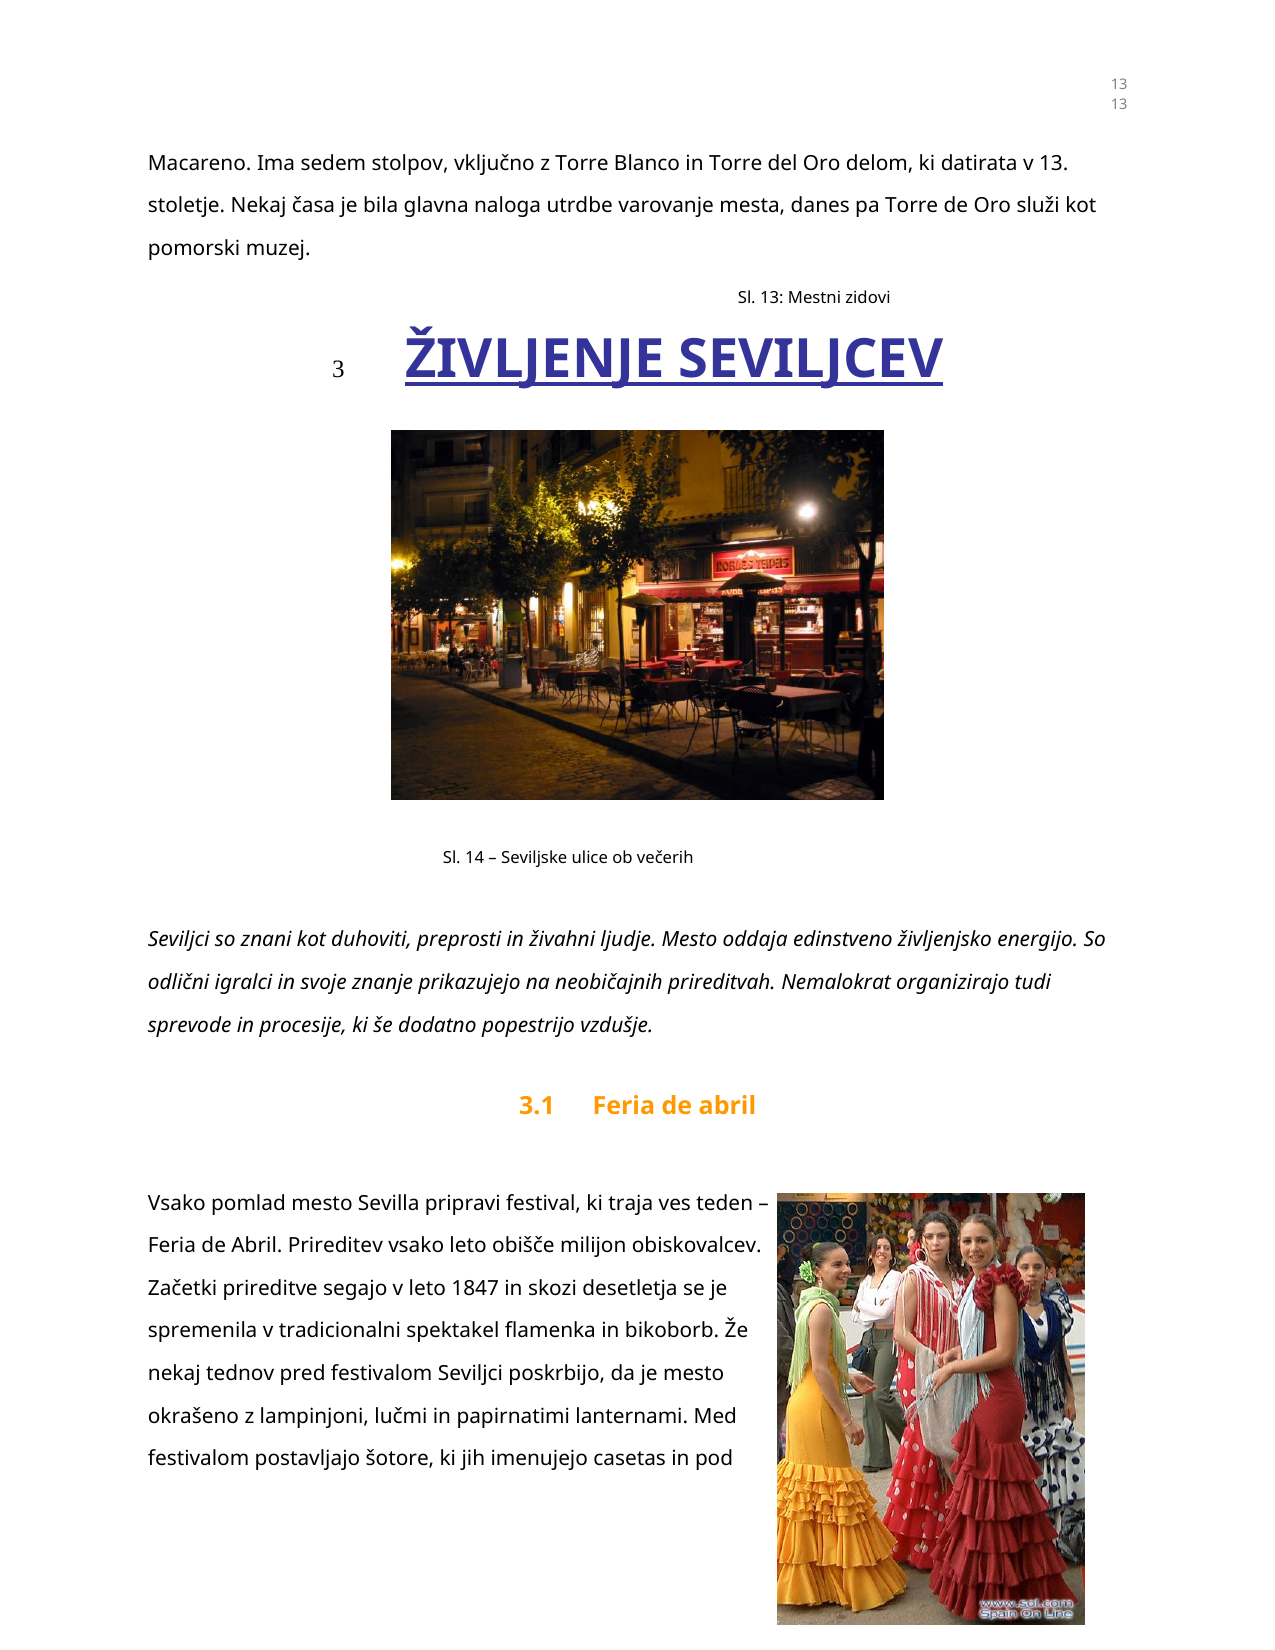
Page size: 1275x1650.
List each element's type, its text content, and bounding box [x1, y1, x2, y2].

text Sl. 13: Mestni zidovi [664, 286, 1127, 308]
text Sl. 14 – Seviljske ulice ob večerih [369, 846, 1127, 869]
subtitle Feria de abril [148, 1088, 1127, 1122]
text Macareno. Ima sedem stolpov, vključno z Torre Blanco in Torre del Oro delom, ki datirata v 13. stoletje. Nekaj časa je bila glavna naloga utrdbe varovanje mesta, danes pa Torre de Oro služi kot pomorski muzej. [148, 148, 1127, 261]
text Vsako pomlad mesto Sevilla pripravi festival, ki traja ves teden – Feria de Abril. Prireditev vsako leto obišče milijon obiskovalcev. Začetki prireditve segajo v leto 1847 in skozi desetletja se je spremenila v tradicionalni spektakel flamenka in bikoborb. Že nekaj tednov pred festivalom Seviljci poskrbijo, da je mesto okrašeno z lampinjoni, lučmi in papirnatimi lanternami. Med festivalom postavljajo šotore, ki jih imenujejo casetas in pod [148, 1188, 1127, 1472]
subtitle ŽIVLJENJE SEVILJCEV [148, 320, 1127, 394]
text Seviljci so znani kot duhoviti, preprosti in živahni ljudje. Mesto oddaja edinstveno življenjsko energijo. So odlični igralci in svoje znanje prikazujejo na neobičajnih prireditvah. Nemalokrat organizirajo tudi sprevode in procesije, ki še dodatno popestrijo vzdušje. [148, 924, 1127, 1038]
picture [391, 430, 884, 800]
picture [777, 1193, 1085, 1625]
